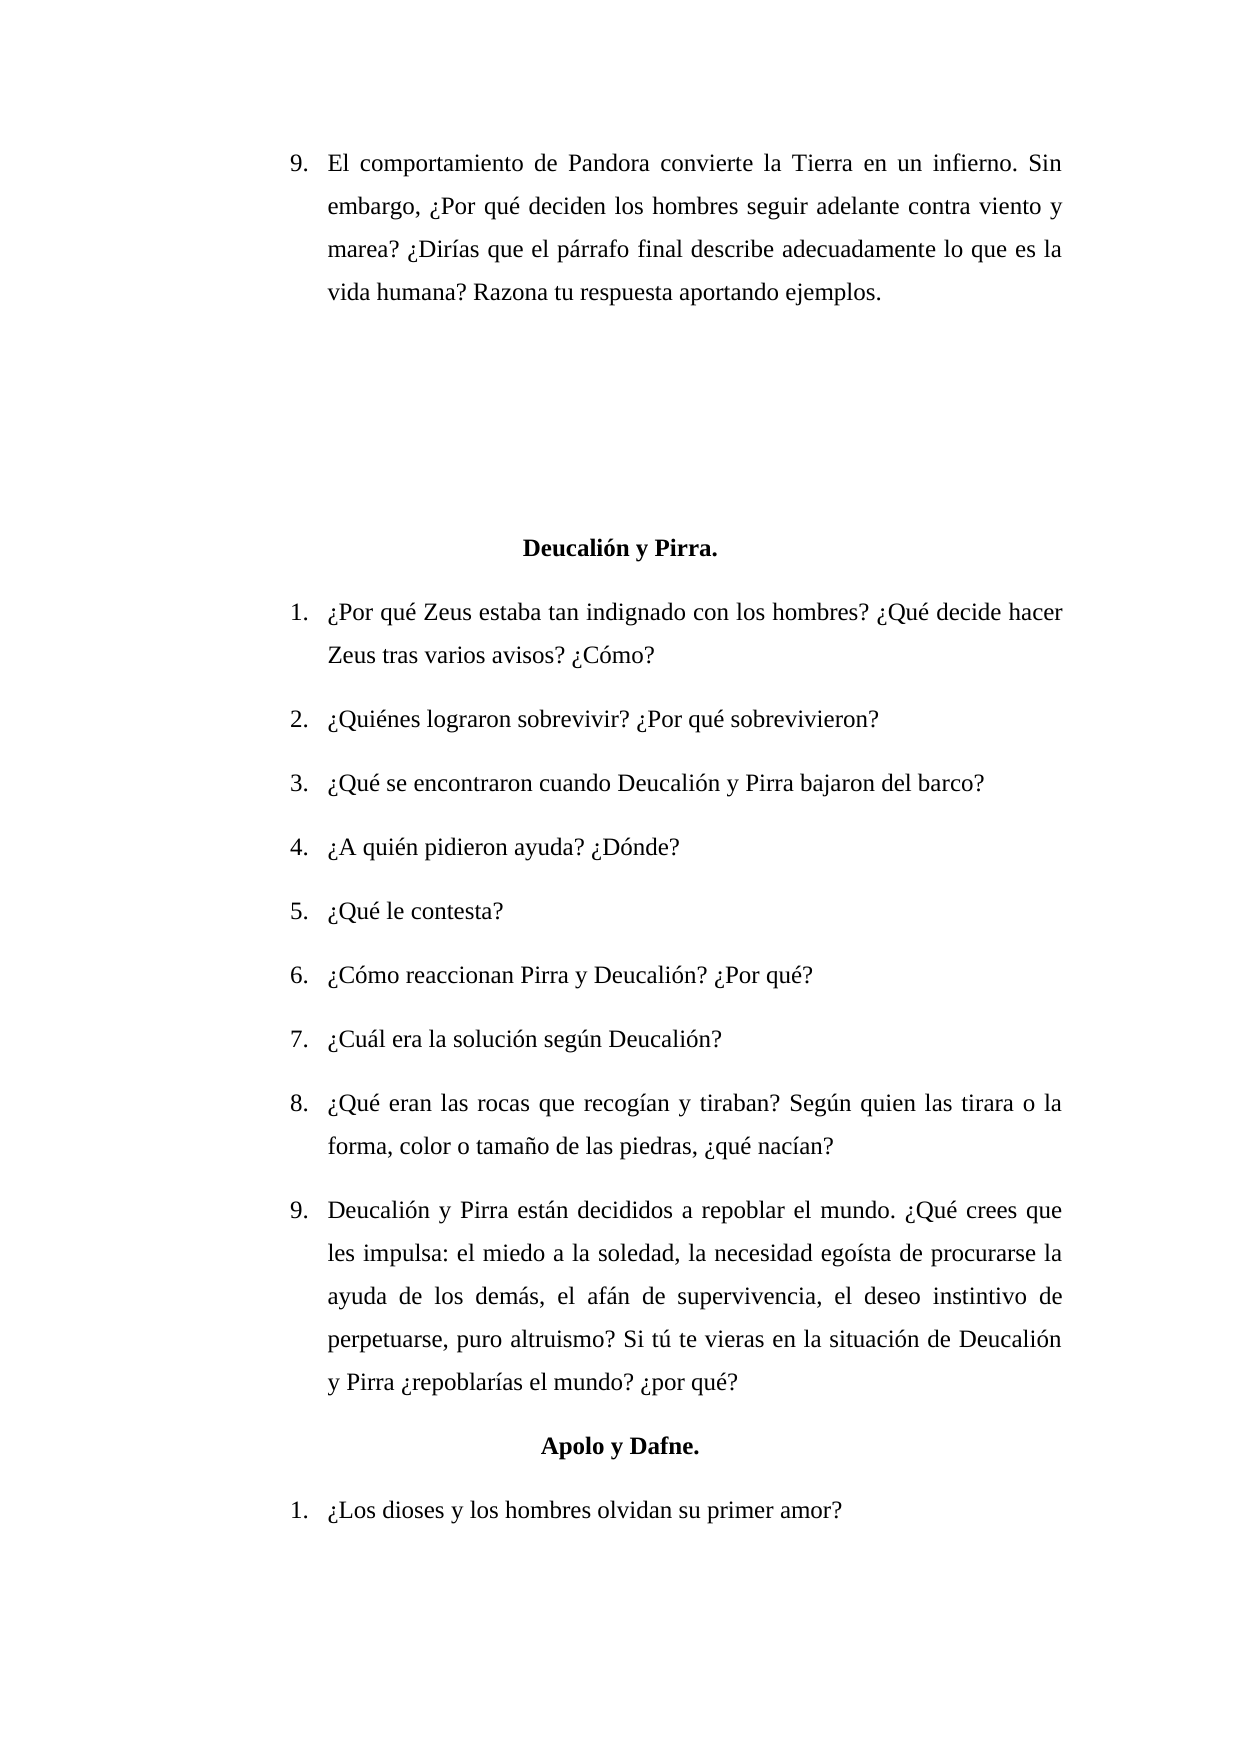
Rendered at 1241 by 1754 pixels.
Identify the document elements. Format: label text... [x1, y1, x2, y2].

list ¿A quién pidieron ayuda? ¿Dónde? [290, 832, 1063, 861]
list ¿Qué le contesta? [290, 896, 1063, 924]
list El comportamiento de Pandora convierte la Tierra en un infierno. Sin embargo, ¿Por qué deciden los hombres seguir adelante contra viento y marea? ¿Dirías que el párrafo final describe adecuadamente lo que es la vida humana? Razona tu respuesta aportando ejemplos. [290, 148, 1063, 306]
list ¿Cuál era la solución según Deucalión? [290, 1024, 1063, 1052]
list ¿Por qué Zeus estaba tan indignado con los hombres? ¿Qué decide hacer Zeus tras varios avisos? ¿Cómo? [290, 597, 1063, 669]
list ¿Los dioses y los hombres olvidan su primer amor? [290, 1495, 1063, 1524]
text Apolo y Dafne. [177, 1431, 1063, 1460]
list ¿Qué se encontraron cuando Deucalión y Pirra bajaron del barco? [290, 768, 1063, 797]
list ¿Quiénes lograron sobrevivir? ¿Por qué sobrevivieron? [290, 704, 1063, 733]
list Deucalión y Pirra están decididos a repoblar el mundo. ¿Qué crees que les impulsa: el miedo a la soledad, la necesidad egoísta de procurarse la ayuda de los demás, el afán de supervivencia, el deseo instintivo de perpetuarse, puro altruismo? Si tú te vieras en la situación de Deucalión y Pirra ¿repoblarías el mundo? ¿por qué? [290, 1195, 1063, 1396]
list ¿Qué eran las rocas que recogían y tiraban? Según quien las tirara o la forma, color o tamaño de las piedras, ¿qué nacían? [290, 1088, 1063, 1159]
text Deucalión y Pirra. [177, 533, 1063, 562]
list ¿Cómo reaccionan Pirra y Deucalión? ¿Por qué? [290, 960, 1063, 988]
